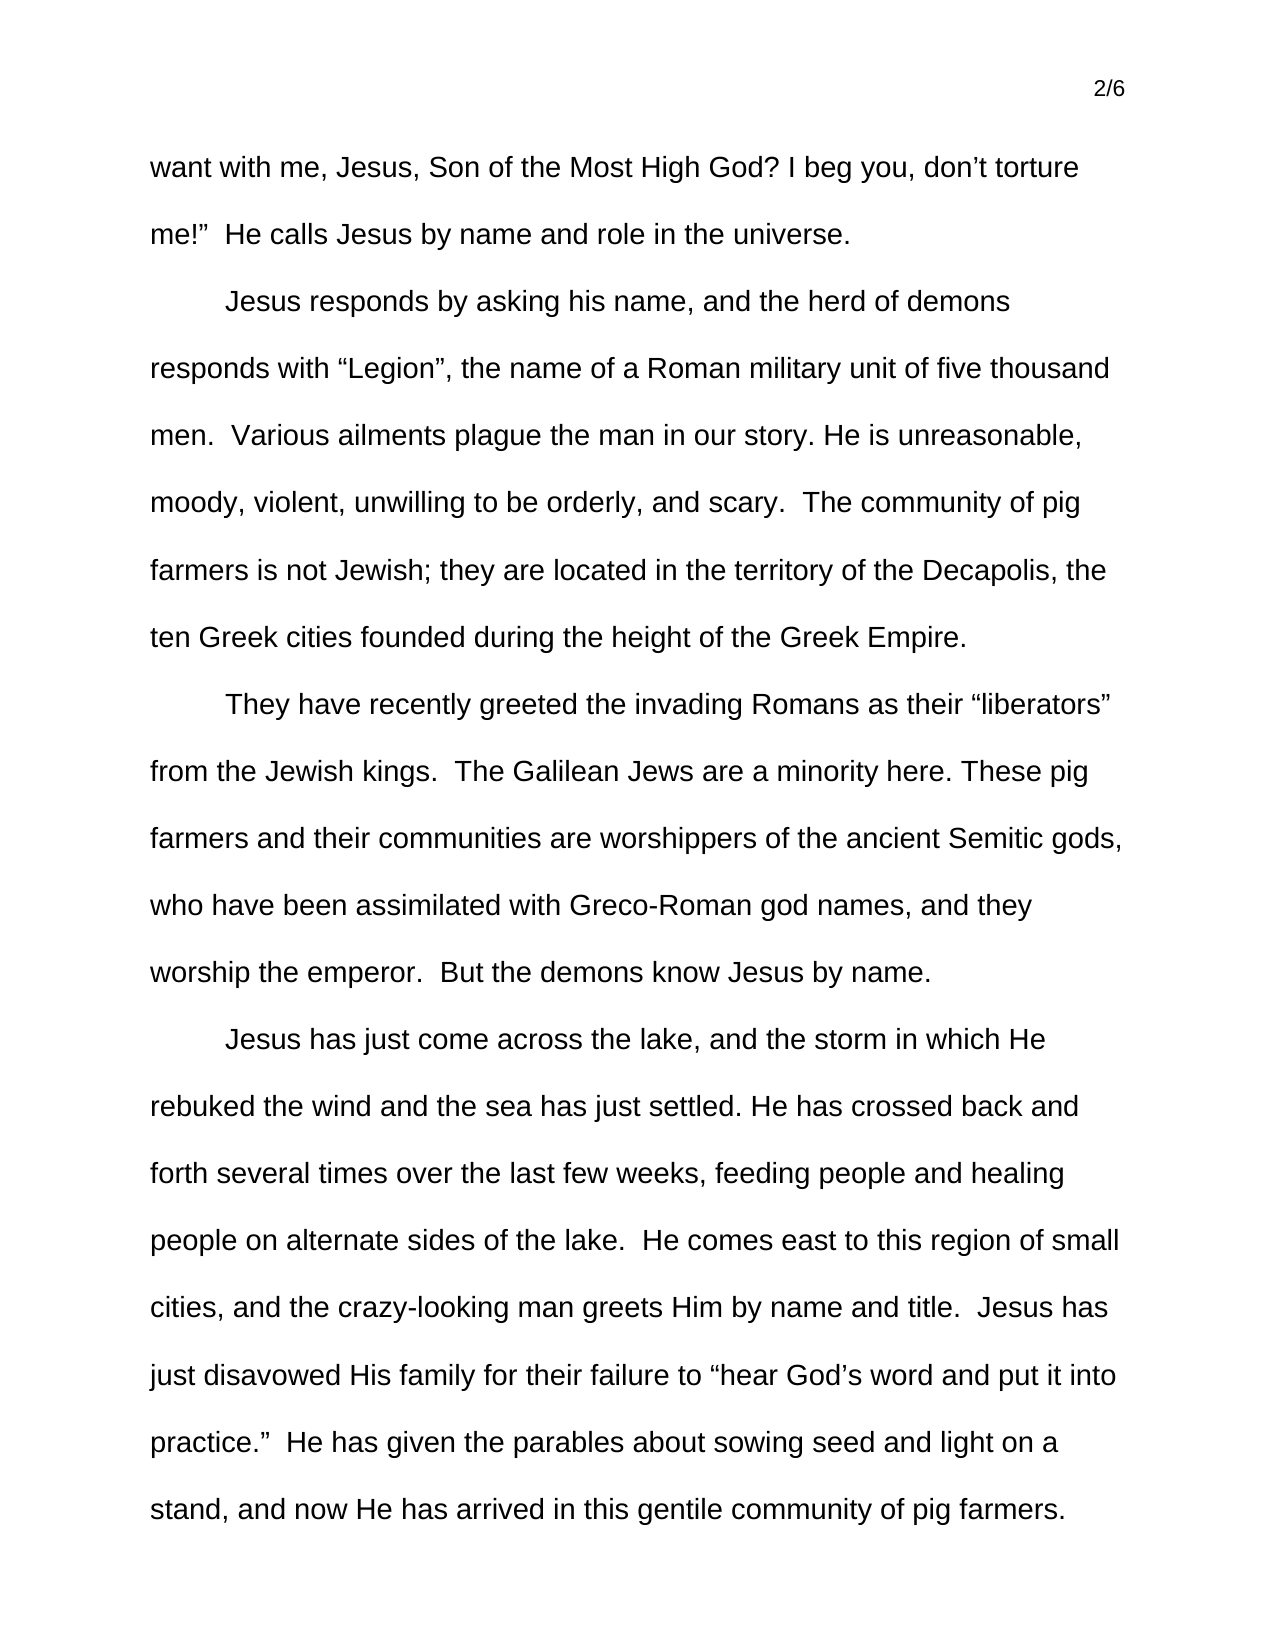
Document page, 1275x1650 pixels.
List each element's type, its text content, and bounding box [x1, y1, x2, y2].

text Jesus responds by asking his name, and the herd of demons responds with “Legion”, the name of a Roman military unit of five thousand men. Various ailments plague the man in our story. He is unreasonable, moody, violent, unwilling to be orderly, and scary. The community of pig farmers is not Jewish; they are located in the territory of the Decapolis, the ten Greek cities founded during the height of the Greek Empire. [150, 284, 1125, 653]
text want with me, Jesus, Son of the Most High God? I beg you, don’t torture me!” He calls Jesus by name and role in the universe. [150, 150, 1125, 251]
text They have recently greeted the invading Romans as their “liberators” from the Jewish kings. The Galilean Jews are a minority here. These pig farmers and their communities are worshippers of the ancient Semitic gods, who have been assimilated with Greco-Roman god names, and they worship the emperor. But the demons know Jesus by name. [150, 687, 1125, 988]
text Jesus has just come across the lake, and the storm in which He rebuked the wind and the sea has just settled. He has crossed back and forth several times over the last few weeks, feeding people and healing people on alternate sides of the lake. He comes east to this region of small cities, and the crazy-looking man greets Him by name and title. Jesus has just disavowed His family for their failure to “hear God’s word and put it into practice.” He has given the parables about sowing seed and light on a stand, and now He has arrived in this gentile community of pig farmers. [150, 1022, 1125, 1525]
